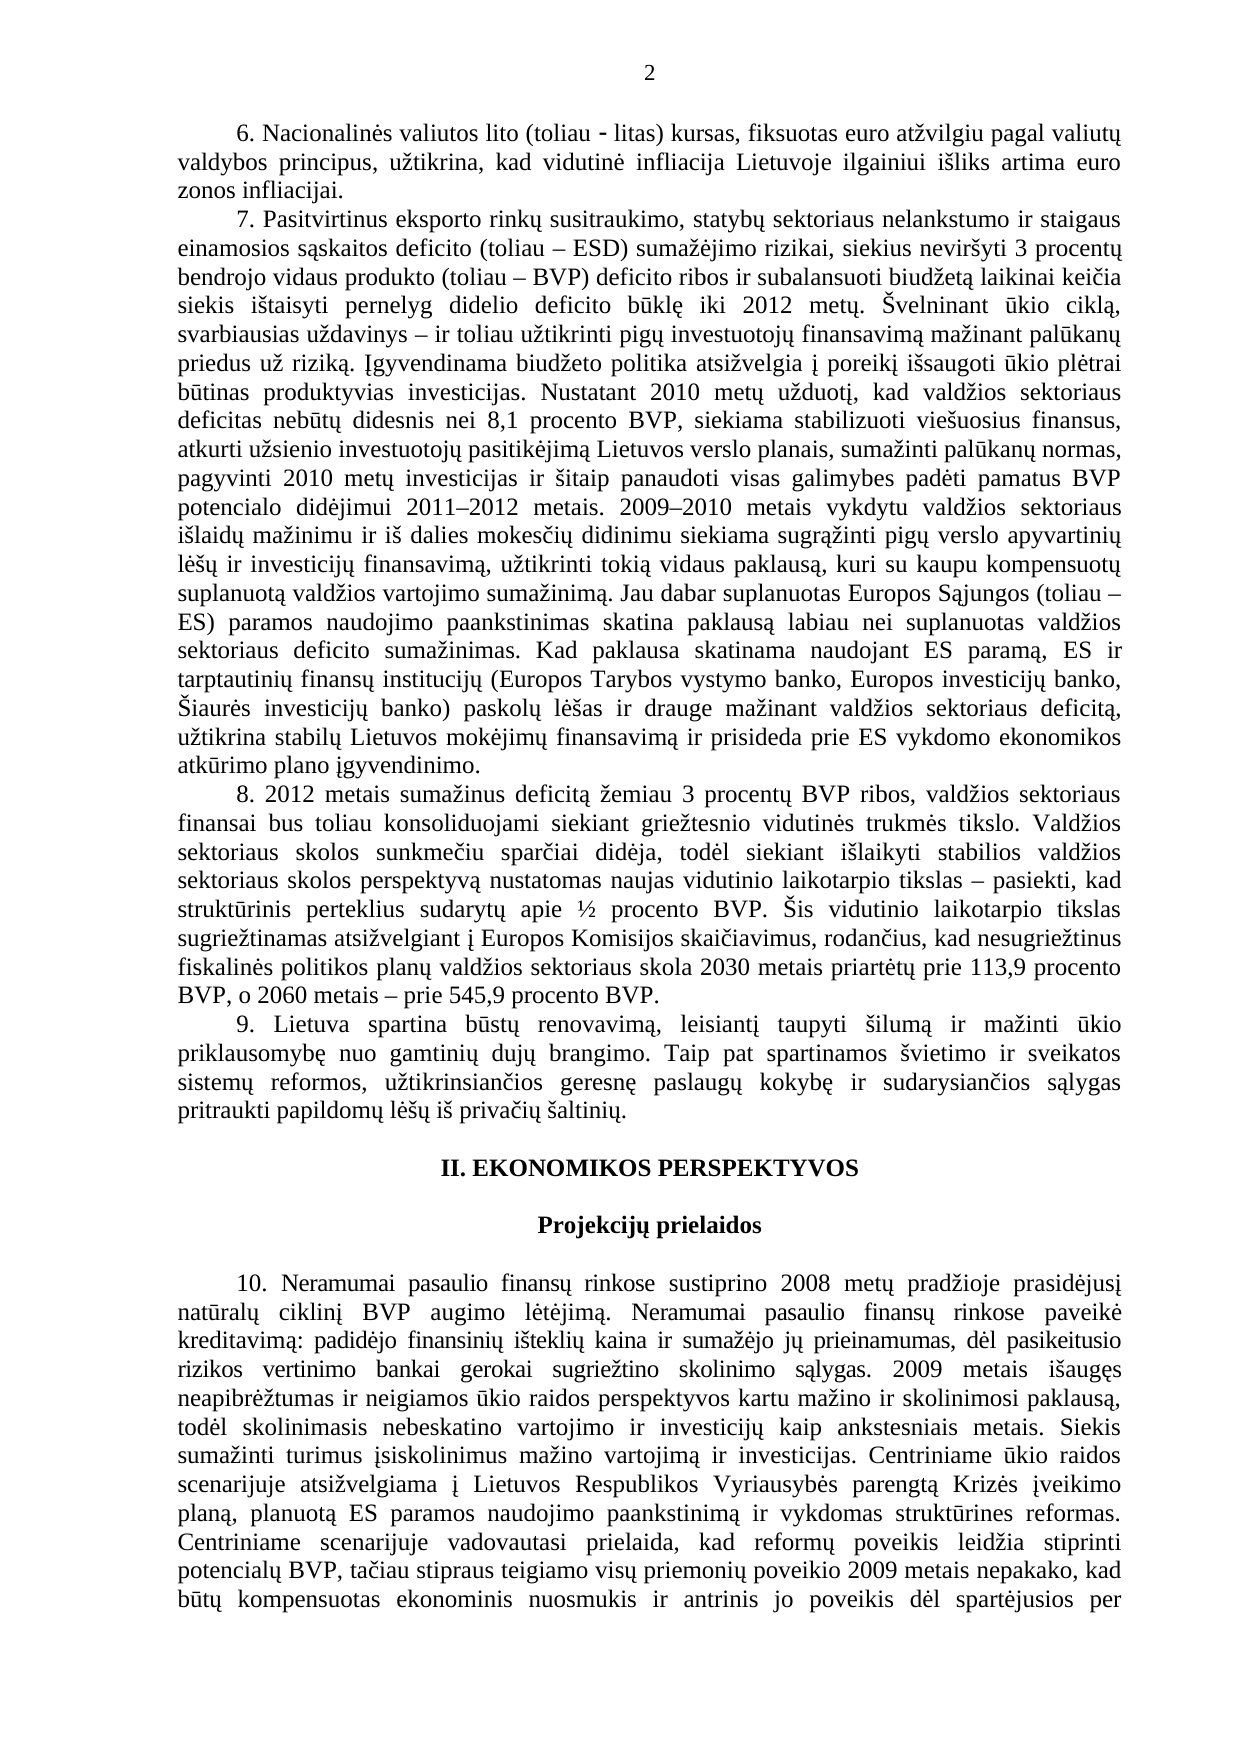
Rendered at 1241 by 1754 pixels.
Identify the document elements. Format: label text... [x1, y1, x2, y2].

text 10. Neramumai pasaulio finansų rinkose sustiprino 2008 metų pradžioje prasidėjusį natūralų ciklinį BVP augimo lėtėjimą. Neramumai pasaulio finansų rinkose paveikė kreditavimą: padidėjo finansinių išteklių kaina ir sumažėjo jų prieinamumas, dėl pasikeitusio rizikos vertinimo bankai gerokai sugriežtino skolinimo sąlygas. 2009 metais išaugęs neapibrėžtumas ir neigiamos ūkio raidos perspektyvos kartu mažino ir skolinimosi paklausą, todėl skolinimasis nebeskatino vartojimo ir investicijų kaip ankstesniais metais. Siekis sumažinti turimus įsiskolinimus mažino vartojimą ir investicijas. Centriniame ūkio raidos scenarijuje atsižvelgiama į Lietuvos Respublikos Vyriausybės parengtą Krizės įveikimo planą, planuotą ES paramos naudojimo paankstinimą ir vykdomas struktūrines reformas. Centriniame scenarijuje vadovautasi prielaida, kad reformų poveikis leidžia stiprinti potencialų BVP, tačiau stipraus teigiamo visų priemonių poveikio 2009 metais nepakako, kad būtų kompensuotas ekonominis nuosmukis ir antrinis jo poveikis dėl spartėjusios per [177, 1268, 1122, 1613]
text 8. 2012 metais sumažinus deficitą žemiau 3 procentų BVP ribos, valdžios sektoriaus finansai bus toliau konsoliduojami siekiant griežtesnio vidutinės trukmės tikslo. Valdžios sektoriaus skolos sunkmečiu sparčiai didėja, todėl siekiant išlaikyti stabilios valdžios sektoriaus skolos perspektyvą nustatomas naujas vidutinio laikotarpio tikslas – pasiekti, kad struktūrinis perteklius sudarytų apie ½ procento BVP. Šis vidutinio laikotarpio tikslas sugriežtinamas atsižvelgiant į Europos Komisijos skaičiavimus, rodančius, kad nesugriežtinus fiskalinės politikos planų valdžios sektoriaus skola 2030 metais priartėtų prie 113,9 procento BVP, o 2060 metais – prie 545,9 procento BVP. [177, 779, 1122, 1009]
text II. eKONOMIKOS PERSPEKTYVOS [177, 1153, 1122, 1182]
text 6. Nacionalinės valiutos lito (toliau  litas) kursas, fiksuotas euro atžvilgiu pagal valiutų valdybos principus, užtikrina, kad vidutinė infliacija Lietuvoje ilgainiui išliks artima euro zonos infliacijai. [177, 118, 1122, 204]
text 7. Pasitvirtinus eksporto rinkų susitraukimo, statybų sektoriaus nelankstumo ir staigaus einamosios sąskaitos deficito (toliau – ESD) sumažėjimo rizikai, siekius neviršyti 3 procentų bendrojo vidaus produkto (toliau – BVP) deficito ribos ir subalansuoti biudžetą laikinai keičia siekis ištaisyti pernelyg didelio deficito būklę iki 2012 metų. Švelninant ūkio ciklą, svarbiausias uždavinys – ir toliau užtikrinti pigų investuotojų finansavimą mažinant palūkanų priedus už riziką. Įgyvendinama biudžeto politika atsižvelgia į poreikį išsaugoti ūkio plėtrai būtinas produktyvias investicijas. Nustatant 2010 metų užduotį, kad valdžios sektoriaus deficitas nebūtų didesnis nei 8,1 procento BVP, siekiama stabilizuoti viešuosius finansus, atkurti užsienio investuotojų pasitikėjimą Lietuvos verslo planais, sumažinti palūkanų normas, pagyvinti 2010 metų investicijas ir šitaip panaudoti visas galimybes padėti pamatus BVP potencialo didėjimui 2011–2012 metais. 2009–2010 metais vykdytu valdžios sektoriaus išlaidų mažinimu ir iš dalies mokesčių didinimu siekiama sugrąžinti pigų verslo apyvartinių lėšų ir investicijų finansavimą, užtikrinti tokią vidaus paklausą, kuri su kaupu kompensuotų suplanuotą valdžios vartojimo sumažinimą. Jau dabar suplanuotas Europos Sąjungos (toliau – ES) paramos naudojimo paankstinimas skatina paklausą labiau nei suplanuotas valdžios sektoriaus deficito sumažinimas. Kad paklausa skatinama naudojant ES paramą, ES ir tarptautinių finansų institucijų (Europos Tarybos vystymo banko, Europos investicijų banko, Šiaurės investicijų banko) paskolų lėšas ir drauge mažinant valdžios sektoriaus deficitą, užtikrina stabilų Lietuvos mokėjimų finansavimą ir prisideda prie ES vykdomo ekonomikos atkūrimo plano įgyvendinimo. [177, 204, 1122, 779]
text Projekcijų prielaidos [177, 1211, 1122, 1239]
text 9. Lietuva spartina būstų renovavimą, leisiantį taupyti šilumą ir mažinti ūkio priklausomybę nuo gamtinių dujų brangimo. Taip pat spartinamos švietimo ir sveikatos sistemų reformos, užtikrinsiančios geresnę paslaugų kokybę ir sudarysiančios sąlygas pritraukti papildomų lėšų iš privačių šaltinių. [177, 1009, 1122, 1124]
